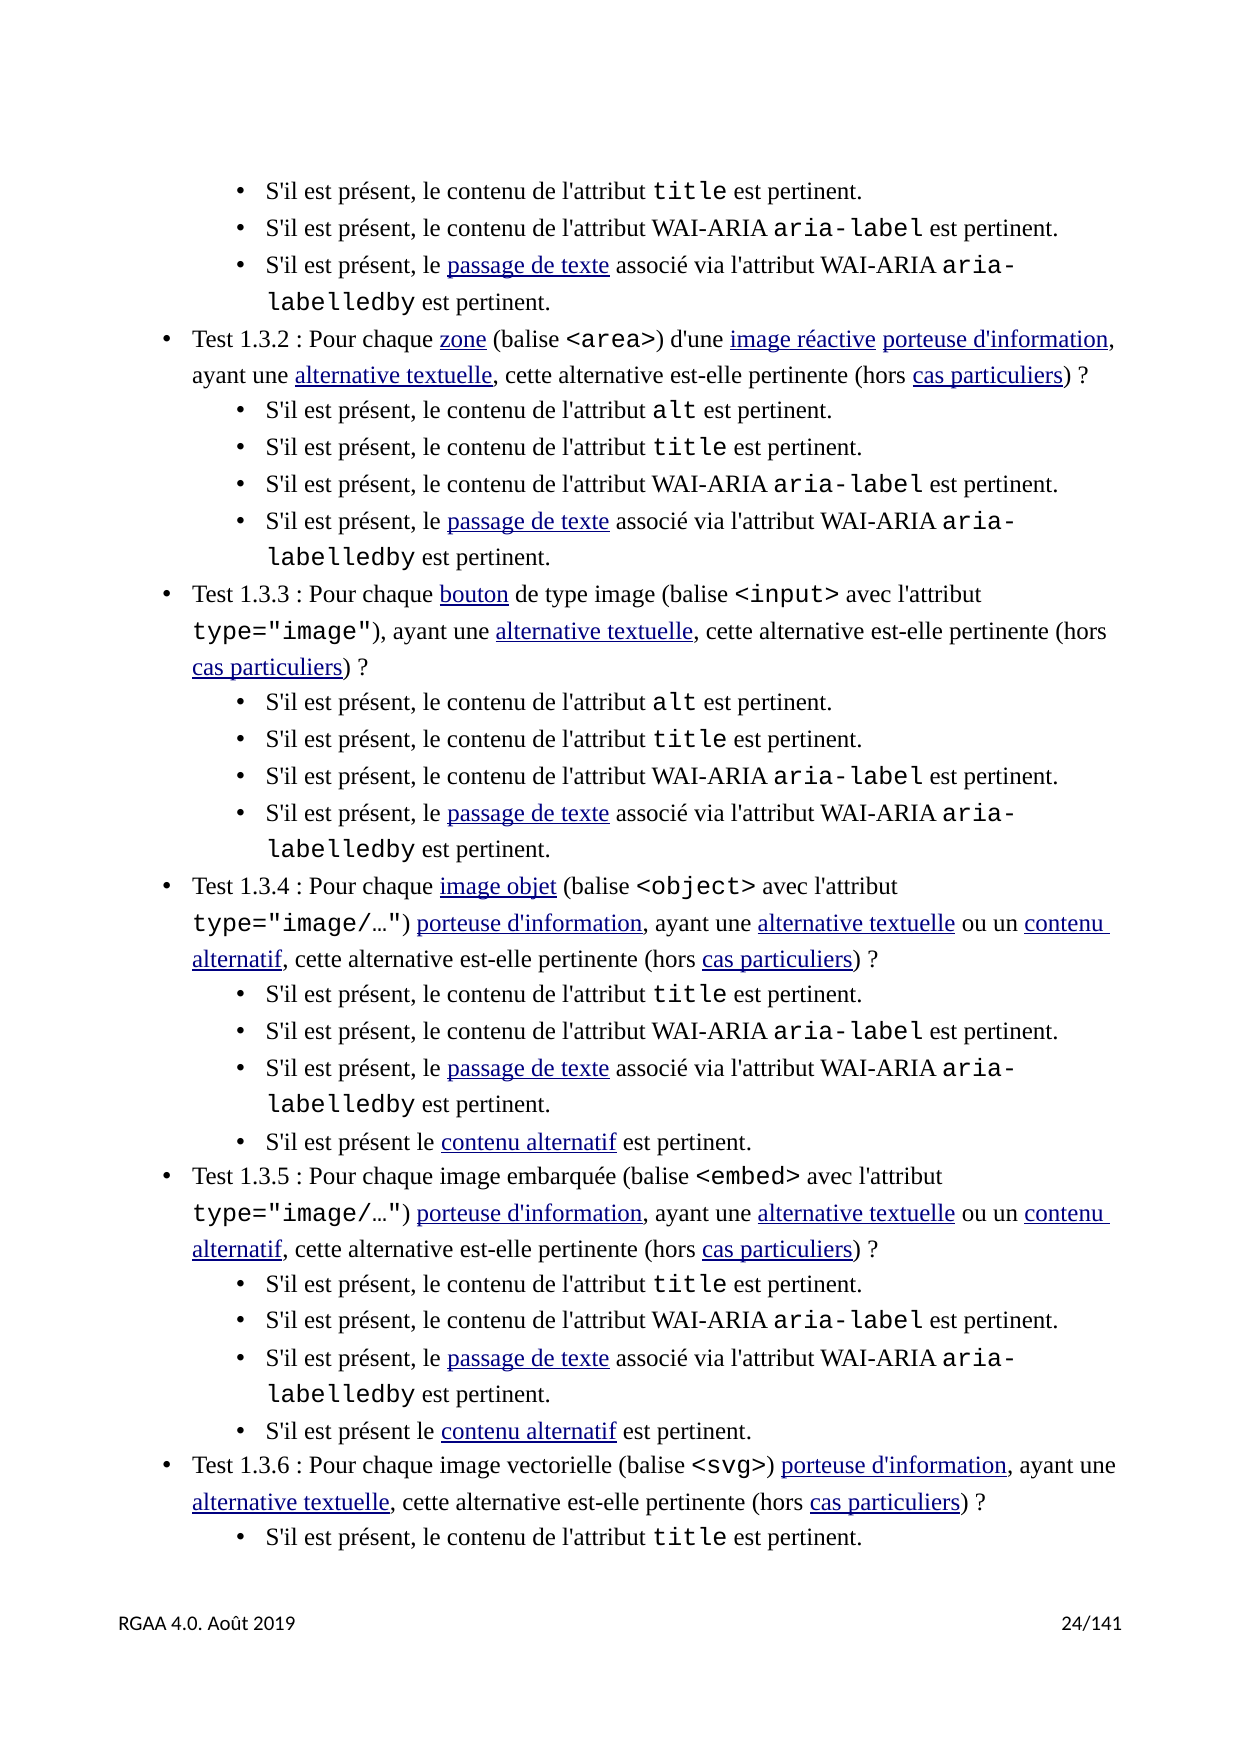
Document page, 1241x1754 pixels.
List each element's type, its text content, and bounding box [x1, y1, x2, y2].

list S'il est présent, le contenu de l'attribut title est pertinent. [236, 1269, 1122, 1299]
list Test 1.3.2 : Pour chaque zone (balise <area>) d'une image réactive porteuse d'information, ayant une alternative textuelle, cette alternative est-elle pertinente (hors cas particuliers) ? [162, 324, 1122, 389]
list S'il est présent, le contenu de l'attribut alt est pertinent. [236, 395, 1122, 426]
list S'il est présent, le contenu de l'attribut WAI-ARIA aria-label est pertinent. [236, 469, 1122, 500]
list S'il est présent, le contenu de l'attribut title est pertinent. [236, 1522, 1122, 1552]
list S'il est présent, le passage de texte associé via l'attribut WAI-ARIA aria-labelledby est pertinent. [236, 1053, 1122, 1120]
list S'il est présent, le passage de texte associé via l'attribut WAI-ARIA aria-labelledby est pertinent. [236, 506, 1122, 573]
list S'il est présent, le contenu de l'attribut WAI-ARIA aria-label est pertinent. [236, 761, 1122, 792]
list S'il est présent, le contenu de l'attribut title est pertinent. [236, 176, 1122, 207]
list S'il est présent le contenu alternatif est pertinent. [236, 1416, 1122, 1445]
list S'il est présent, le contenu de l'attribut alt est pertinent. [236, 687, 1122, 718]
list S'il est présent, le contenu de l'attribut WAI-ARIA aria-label est pertinent. [236, 1016, 1122, 1047]
list Test 1.3.5 : Pour chaque image embarquée (balise <embed> avec l'attribut type="image/…") porteuse d'information, ayant une alternative textuelle ou un contenu alternatif, cette alternative est-elle pertinente (hors cas particuliers) ? [162, 1161, 1122, 1263]
list S'il est présent, le passage de texte associé via l'attribut WAI-ARIA aria-labelledby est pertinent. [236, 798, 1122, 865]
list S'il est présent, le contenu de l'attribut WAI-ARIA aria-label est pertinent. [236, 1306, 1122, 1336]
list S'il est présent, le passage de texte associé via l'attribut WAI-ARIA aria-labelledby est pertinent. [236, 250, 1122, 318]
list Test 1.3.6 : Pour chaque image vectorielle (balise <svg>) porteuse d'information, ayant une alternative textuelle, cette alternative est-elle pertinente (hors cas particuliers) ? [162, 1451, 1122, 1516]
list S'il est présent, le contenu de l'attribut title est pertinent. [236, 979, 1122, 1010]
list S'il est présent, le contenu de l'attribut title est pertinent. [236, 432, 1122, 463]
list S'il est présent, le passage de texte associé via l'attribut WAI-ARIA aria-labelledby est pertinent. [236, 1343, 1122, 1410]
list S'il est présent, le contenu de l'attribut title est pertinent. [236, 724, 1122, 755]
list Test 1.3.3 : Pour chaque bouton de type image (balise <input> avec l'attribut type="image"), ayant une alternative textuelle, cette alternative est-elle pertinente (hors cas particuliers) ? [162, 579, 1122, 681]
list Test 1.3.4 : Pour chaque image objet (balise <object> avec l'attribut type="image/…") porteuse d'information, ayant une alternative textuelle ou un contenu alternatif, cette alternative est-elle pertinente (hors cas particuliers) ? [162, 871, 1122, 973]
list S'il est présent le contenu alternatif est pertinent. [236, 1127, 1122, 1155]
list S'il est présent, le contenu de l'attribut WAI-ARIA aria-label est pertinent. [236, 213, 1122, 244]
